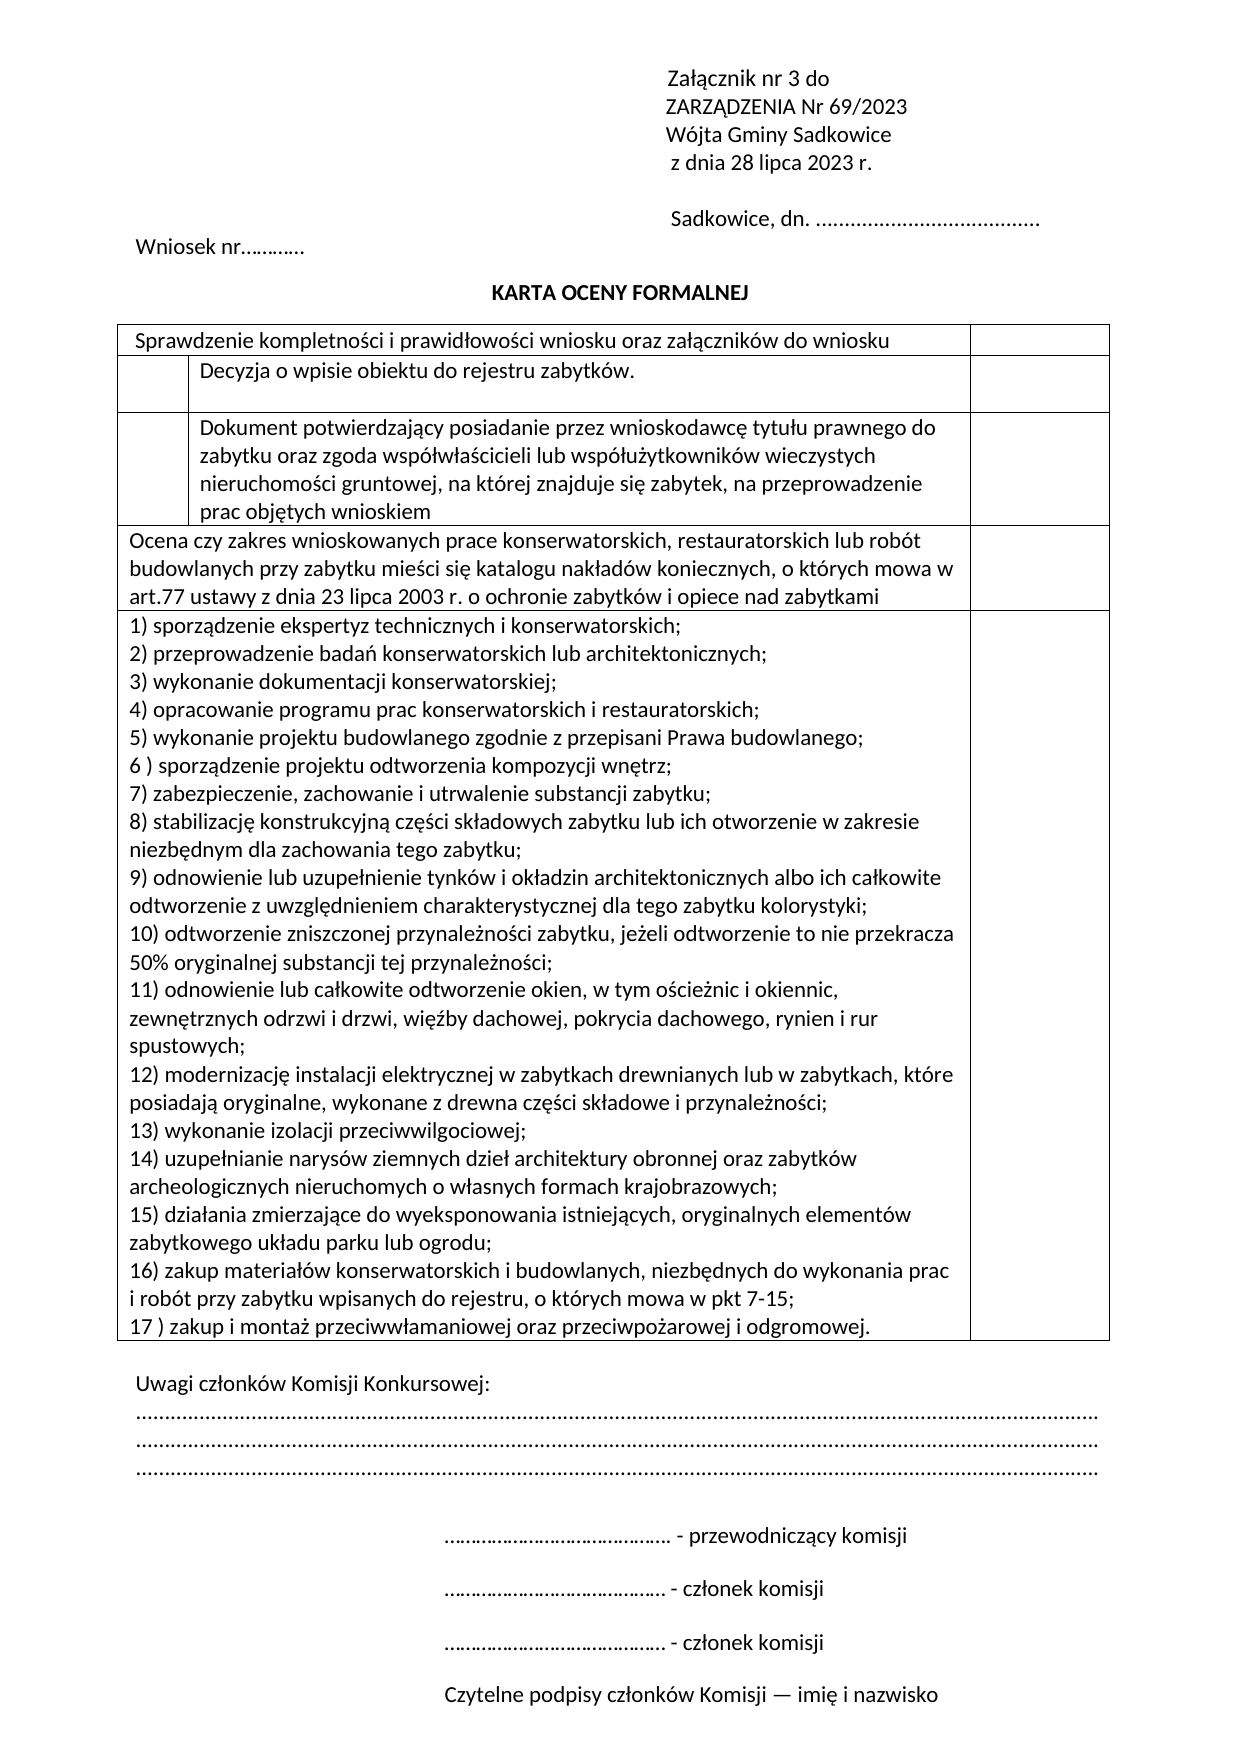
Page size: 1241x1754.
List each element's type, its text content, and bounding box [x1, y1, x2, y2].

text …………………………………… - członek komisji [135, 1628, 1105, 1656]
table_cell Dokument potwierdzający posiadanie przez wnioskodawcę tytułu prawnego do zabytku oraz zgoda współwłaścicieli lub współużytkowników wieczystych nieruchomości gruntowej, na której znajduje się zabytek, na przeprowadzenie prac objętych wnioskiem [189, 413, 970, 525]
table_cell 1) sporządzenie ekspertyz technicznych i konserwatorskich; 2) przeprowadzenie badań konserwatorskich lub architektonicznych; 3) wykonanie dokumentacji konserwatorskiej; 4) opracowanie programu prac konserwatorskich i restauratorskich; 5) wykonanie projektu budowlanego zgodnie z przepisani Prawa budowlanego; 6 ) sporządzenie projektu odtworzenia kompozycji wnętrz; 7) zabezpieczenie, zachowanie i utrwalenie substancji zabytku; 8) stabilizację konstrukcyjną części składowych zabytku lub ich otworzenie w zakresie niezbędnym dla zachowania tego zabytku; 9) odnowienie lub uzupełnienie tynków i okładzin architektonicznych albo ich całkowite odtworzenie z uwzględnieniem charakterystycznej dla tego zabytku kolorystyki; 10) odtworzenie zniszczonej przynależności zabytku, jeżeli odtworzenie to nie przekracza 50% oryginalnej substancji tej przynależności; 11) odnowienie lub całkowite odtworzenie okien, w tym ościeżnic i okiennic, zewnętrznych odrzwi i drzwi, więźby dachowej, pokrycia dachowego, rynien i rur spustowych; 12) modernizację instalacji elektrycznej w zabytkach drewnianych lub w zabytkach, które posiadają oryginalne, wykonane z drewna części składowe i przynależności; 13) wykonanie izolacji przeciwwilgociowej; 14) uzupełnianie narysów ziemnych dzieł architektury obronnej oraz zabytków archeologicznych nieruchomych o własnych formach krajobrazowych; 15) działania zmierzające do wyeksponowania istniejących, oryginalnych elementów zabytkowego układu parku lub ogrodu; 16) zakup materiałów konserwatorskich i budowlanych, niezbędnych do wykonania prac i robót przy zabytku wpisanych do rejestru, o których mowa w pkt 7-15; 17 ) zakup i montaż przeciwwłamaniowej oraz przeciwpożarowej i odgromowej. [118, 611, 970, 1340]
table_cell [971, 413, 1109, 525]
text Uwagi członków Komisji Konkursowej: [135, 1369, 1105, 1397]
text Sadkowice, dn. ....................................... [135, 204, 1105, 232]
table_header Sprawdzenie kompletności i prawidłowości wniosku oraz załączników do wniosku [118, 325, 970, 355]
text ....................................................................................................................................................................... [135, 1397, 1105, 1425]
table_cell [971, 526, 1109, 610]
table_header [971, 325, 1109, 355]
table_cell [971, 356, 1109, 412]
text ZARZĄDZENIA Nr 69/2023 [135, 92, 1105, 120]
table_cell [971, 611, 1109, 1340]
text Czytelne podpisy członków Komisji — imię i nazwisko [135, 1681, 1105, 1709]
text Wójta Gminy Sadkowice [135, 120, 1105, 148]
table_cell Ocena czy zakres wnioskowanych prace konserwatorskich, restauratorskich lub robót budowlanych przy zabytku mieści się katalogu nakładów koniecznych, o których mowa w art.77 ustawy z dnia 23 lipca 2003 r. o ochronie zabytków i opiece nad zabytkami [118, 526, 970, 610]
table_cell Decyzja o wpisie obiektu do rejestru zabytków. [189, 356, 970, 412]
text ....................................................................................................................................................................... [135, 1453, 1105, 1481]
text Wniosek nr………… [135, 232, 1105, 260]
table_cell [118, 356, 188, 412]
text Załącznik nr 3 do [135, 62, 1105, 92]
text …………………………………… - członek komisji [135, 1574, 1105, 1603]
text KARTA OCENY FORMALNEJ [135, 278, 1105, 306]
table_cell [118, 413, 188, 525]
text ....................................................................................................................................................................... [135, 1425, 1105, 1453]
text ……………………………………. - przewodniczący komisji [135, 1522, 1105, 1549]
text z dnia 28 lipca 2023 r. [135, 148, 1105, 176]
